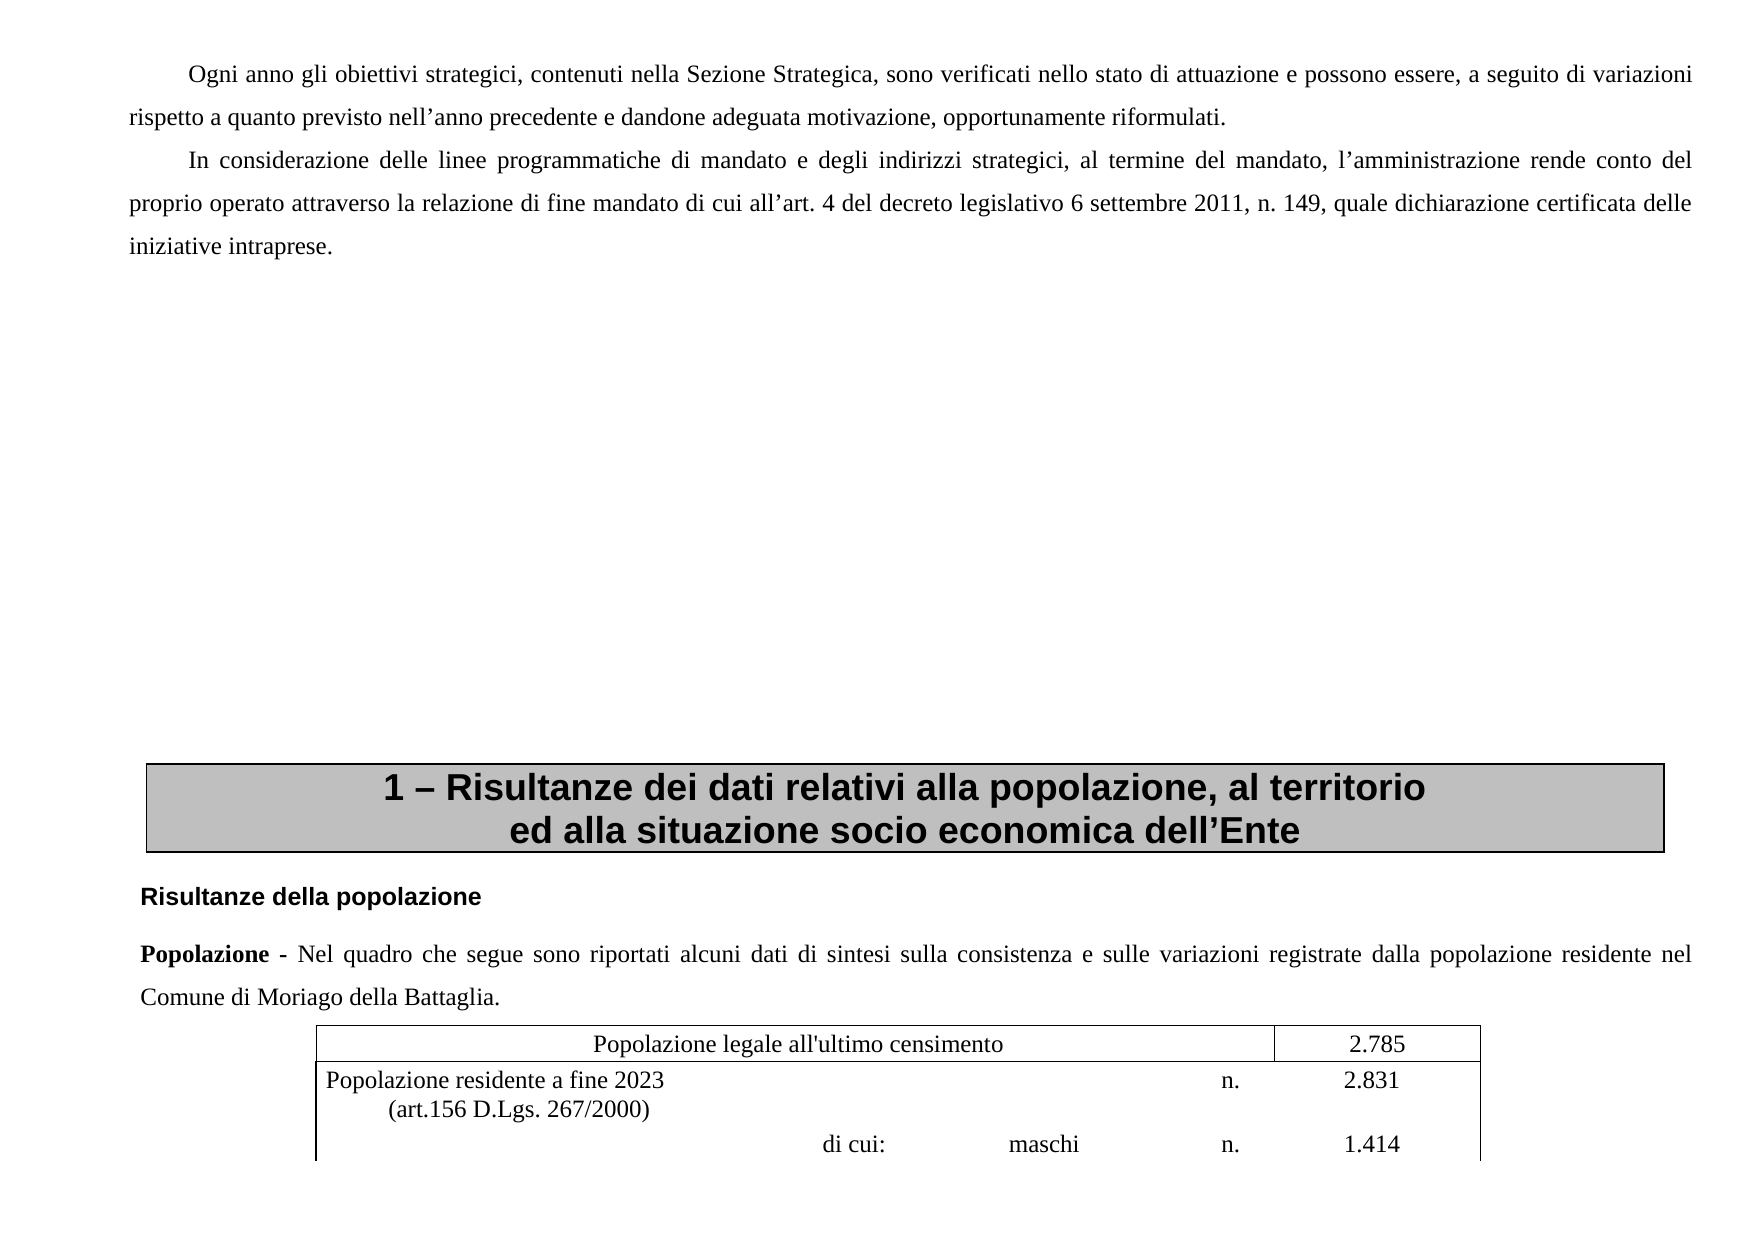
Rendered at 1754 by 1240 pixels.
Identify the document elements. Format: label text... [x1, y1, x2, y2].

table_cell [273, 1126, 315, 1161]
table_cell 2.831 [1263, 1062, 1480, 1126]
table_cell maschi [1006, 1126, 1199, 1161]
table_cell Popolazione residente a fine 2023 (art.156 D.Lgs. 267/2000) [317, 1062, 1199, 1126]
table_cell di cui: [819, 1126, 1006, 1161]
text Risultanze della popolazione [140, 881, 1695, 910]
table_header 1 – Risultanze dei dati relativi alla popolazione, al territorio ed alla situazione socio economica dell’Ente [147, 765, 1663, 851]
table_cell [273, 1061, 315, 1126]
text Popolazione - Nel quadro che segue sono riportati alcuni dati di sintesi sulla consistenza e sulle variazioni registrate dalla popolazione residente nel Comune di Moriago della Battaglia. [140, 939, 1695, 1011]
text In considerazione delle linee programmatiche di mandato e degli indirizzi strategici, al termine del mandato, l’amministrazione rende conto del proprio operato attraverso la relazione di fine mandato di cui all’art. 4 del decreto legislativo 6 settembre 2011, n. 149, quale dichiarazione certificata delle iniziative intraprese. [129, 145, 1695, 260]
table_cell n. [1199, 1062, 1262, 1126]
table_header Popolazione legale all'ultimo censimento [317, 1026, 1274, 1061]
text Ogni anno gli obiettivi strategici, contenuti nella Sezione Strategica, sono verificati nello stato di attuazione e possono essere, a seguito di variazioni rispetto a quanto previsto nell’anno precedente e dandone adeguata motivazione, opportunamente riformulati. [129, 59, 1695, 131]
table_header [273, 1025, 316, 1061]
table_header 2.785 [1275, 1026, 1480, 1061]
table_cell [317, 1126, 819, 1161]
table_cell n. [1199, 1126, 1262, 1161]
table_cell 1.414 [1263, 1126, 1480, 1161]
